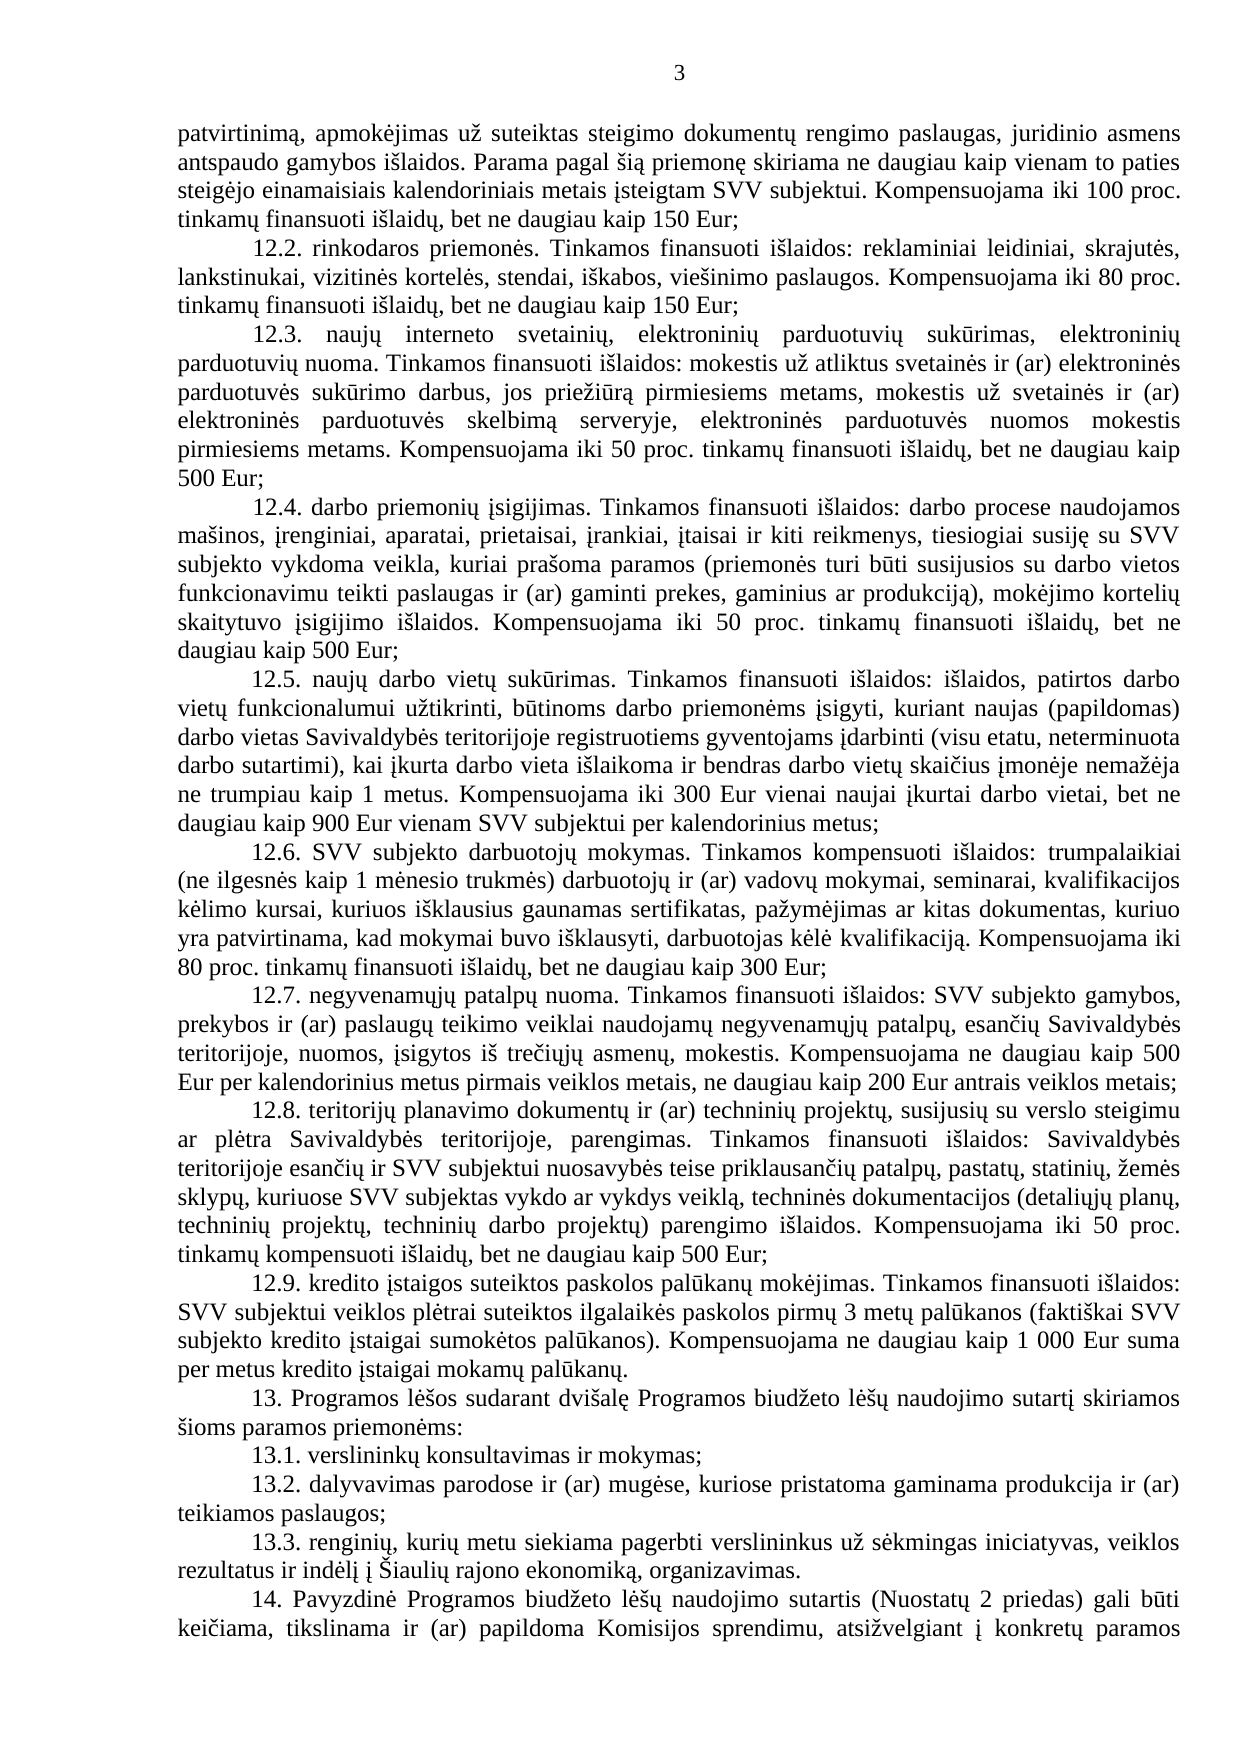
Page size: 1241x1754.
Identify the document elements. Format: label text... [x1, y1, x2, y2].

text 13.2. dalyvavimas parodose ir (ar) mugėse, kuriose pristatoma gaminama produkcija ir (ar) teikiamos paslaugos; [177, 1469, 1181, 1527]
text 12.6. SVV subjekto darbuotojų mokymas. Tinkamos kompensuoti išlaidos: trumpalaikiai (ne ilgesnės kaip 1 mėnesio trukmės) darbuotojų ir (ar) vadovų mokymai, seminarai, kvalifikacijos kėlimo kursai, kuriuos išklausius gaunamas sertifikatas, pažymėjimas ar kitas dokumentas, kuriuo yra patvirtinama, kad mokymai buvo išklausyti, darbuotojas kėlė kvalifikaciją. Kompensuojama iki 80 proc. tinkamų finansuoti išlaidų, bet ne daugiau kaip 300 Eur; [177, 837, 1181, 981]
text 12.9. kredito įstaigos suteiktos paskolos palūkanų mokėjimas. Tinkamos finansuoti išlaidos: SVV subjektui veiklos plėtrai suteiktos ilgalaikės paskolos pirmų 3 metų palūkanos (faktiškai SVV subjekto kredito įstaigai sumokėtos palūkanos). Kompensuojama ne daugiau kaip 1 000 Eur suma per metus kredito įstaigai mokamų palūkanų. [177, 1268, 1181, 1383]
text 12.5. naujų darbo vietų sukūrimas. Tinkamos finansuoti išlaidos: išlaidos, patirtos darbo vietų funkcionalumui užtikrinti, būtinoms darbo priemonėms įsigyti, kuriant naujas (papildomas) darbo vietas Savivaldybės teritorijoje registruotiems gyventojams įdarbinti (visu etatu, neterminuota darbo sutartimi), kai įkurta darbo vieta išlaikoma ir bendras darbo vietų skaičius įmonėje nemažėja ne trumpiau kaip 1 metus. Kompensuojama iki 300 Eur vienai naujai įkurtai darbo vietai, bet ne daugiau kaip 900 Eur vienam SVV subjektui per kalendorinius metus; [177, 664, 1181, 837]
text 12.4. darbo priemonių įsigijimas. Tinkamos finansuoti išlaidos: darbo procese naudojamos mašinos, įrenginiai, aparatai, prietaisai, įrankiai, įtaisai ir kiti reikmenys, tiesiogiai susiję su SVV subjekto vykdoma veikla, kuriai prašoma paramos (priemonės turi būti susijusios su darbo vietos funkcionavimu teikti paslaugas ir (ar) gaminti prekes, gaminius ar produkciją), mokėjimo kortelių skaitytuvo įsigijimo išlaidos. Kompensuojama iki 50 proc. tinkamų finansuoti išlaidų, bet ne daugiau kaip 500 Eur; [177, 492, 1181, 664]
text 14. Pavyzdinė Programos biudžeto lėšų naudojimo sutartis (Nuostatų 2 priedas) gali būti keičiama, tikslinama ir (ar) papildoma Komisijos sprendimu, atsižvelgiant į konkretų paramos [177, 1584, 1181, 1642]
text 12.3. naujų interneto svetainių, elektroninių parduotuvių sukūrimas, elektroninių parduotuvių nuoma. Tinkamos finansuoti išlaidos: mokestis už atliktus svetainės ir (ar) elektroninės parduotuvės sukūrimo darbus, jos priežiūrą pirmiesiems metams, mokestis už svetainės ir (ar) elektroninės parduotuvės skelbimą serveryje, elektroninės parduotuvės nuomos mokestis pirmiesiems metams. Kompensuojama iki 50 proc. tinkamų finansuoti išlaidų, bet ne daugiau kaip 500 Eur; [177, 319, 1181, 492]
text 12.8. teritorijų planavimo dokumentų ir (ar) techninių projektų, susijusių su verslo steigimu ar plėtra Savivaldybės teritorijoje, parengimas. Tinkamos finansuoti išlaidos: Savivaldybės teritorijoje esančių ir SVV subjektui nuosavybės teise priklausančių patalpų, pastatų, statinių, žemės sklypų, kuriuose SVV subjektas vykdo ar vykdys veiklą, techninės dokumentacijos (detaliųjų planų, techninių projektų, techninių darbo projektų) parengimo išlaidos. Kompensuojama iki 50 proc. tinkamų kompensuoti išlaidų, bet ne daugiau kaip 500 Eur; [177, 1096, 1181, 1268]
text patvirtinimą, apmokėjimas už suteiktas steigimo dokumentų rengimo paslaugas, juridinio asmens antspaudo gamybos išlaidos. Parama pagal šią priemonę skiriama ne daugiau kaip vienam to paties steigėjo einamaisiais kalendoriniais metais įsteigtam SVV subjektui. Kompensuojama iki 100 proc. tinkamų finansuoti išlaidų, bet ne daugiau kaip 150 Eur; [177, 118, 1181, 233]
text 13.3. renginių, kurių metu siekiama pagerbti verslininkus už sėkmingas iniciatyvas, veiklos rezultatus ir indėlį į Šiaulių rajono ekonomiką, organizavimas. [177, 1527, 1181, 1584]
text 12.2. rinkodaros priemonės. Tinkamos finansuoti išlaidos: reklaminiai leidiniai, skrajutės, lankstinukai, vizitinės kortelės, stendai, iškabos, viešinimo paslaugos. Kompensuojama iki 80 proc. tinkamų finansuoti išlaidų, bet ne daugiau kaip 150 Eur; [177, 233, 1181, 319]
text 13. Programos lėšos sudarant dvišalę Programos biudžeto lėšų naudojimo sutartį skiriamos šioms paramos priemonėms: [177, 1383, 1181, 1441]
text 12.7. negyvenamųjų patalpų nuoma. Tinkamos finansuoti išlaidos: SVV subjekto gamybos, prekybos ir (ar) paslaugų teikimo veiklai naudojamų negyvenamųjų patalpų, esančių Savivaldybės teritorijoje, nuomos, įsigytos iš trečiųjų asmenų, mokestis. Kompensuojama ne daugiau kaip 500 Eur per kalendorinius metus pirmais veiklos metais, ne daugiau kaip 200 Eur antrais veiklos metais; [177, 981, 1181, 1096]
text 13.1. verslininkų konsultavimas ir mokymas; [177, 1441, 1181, 1469]
